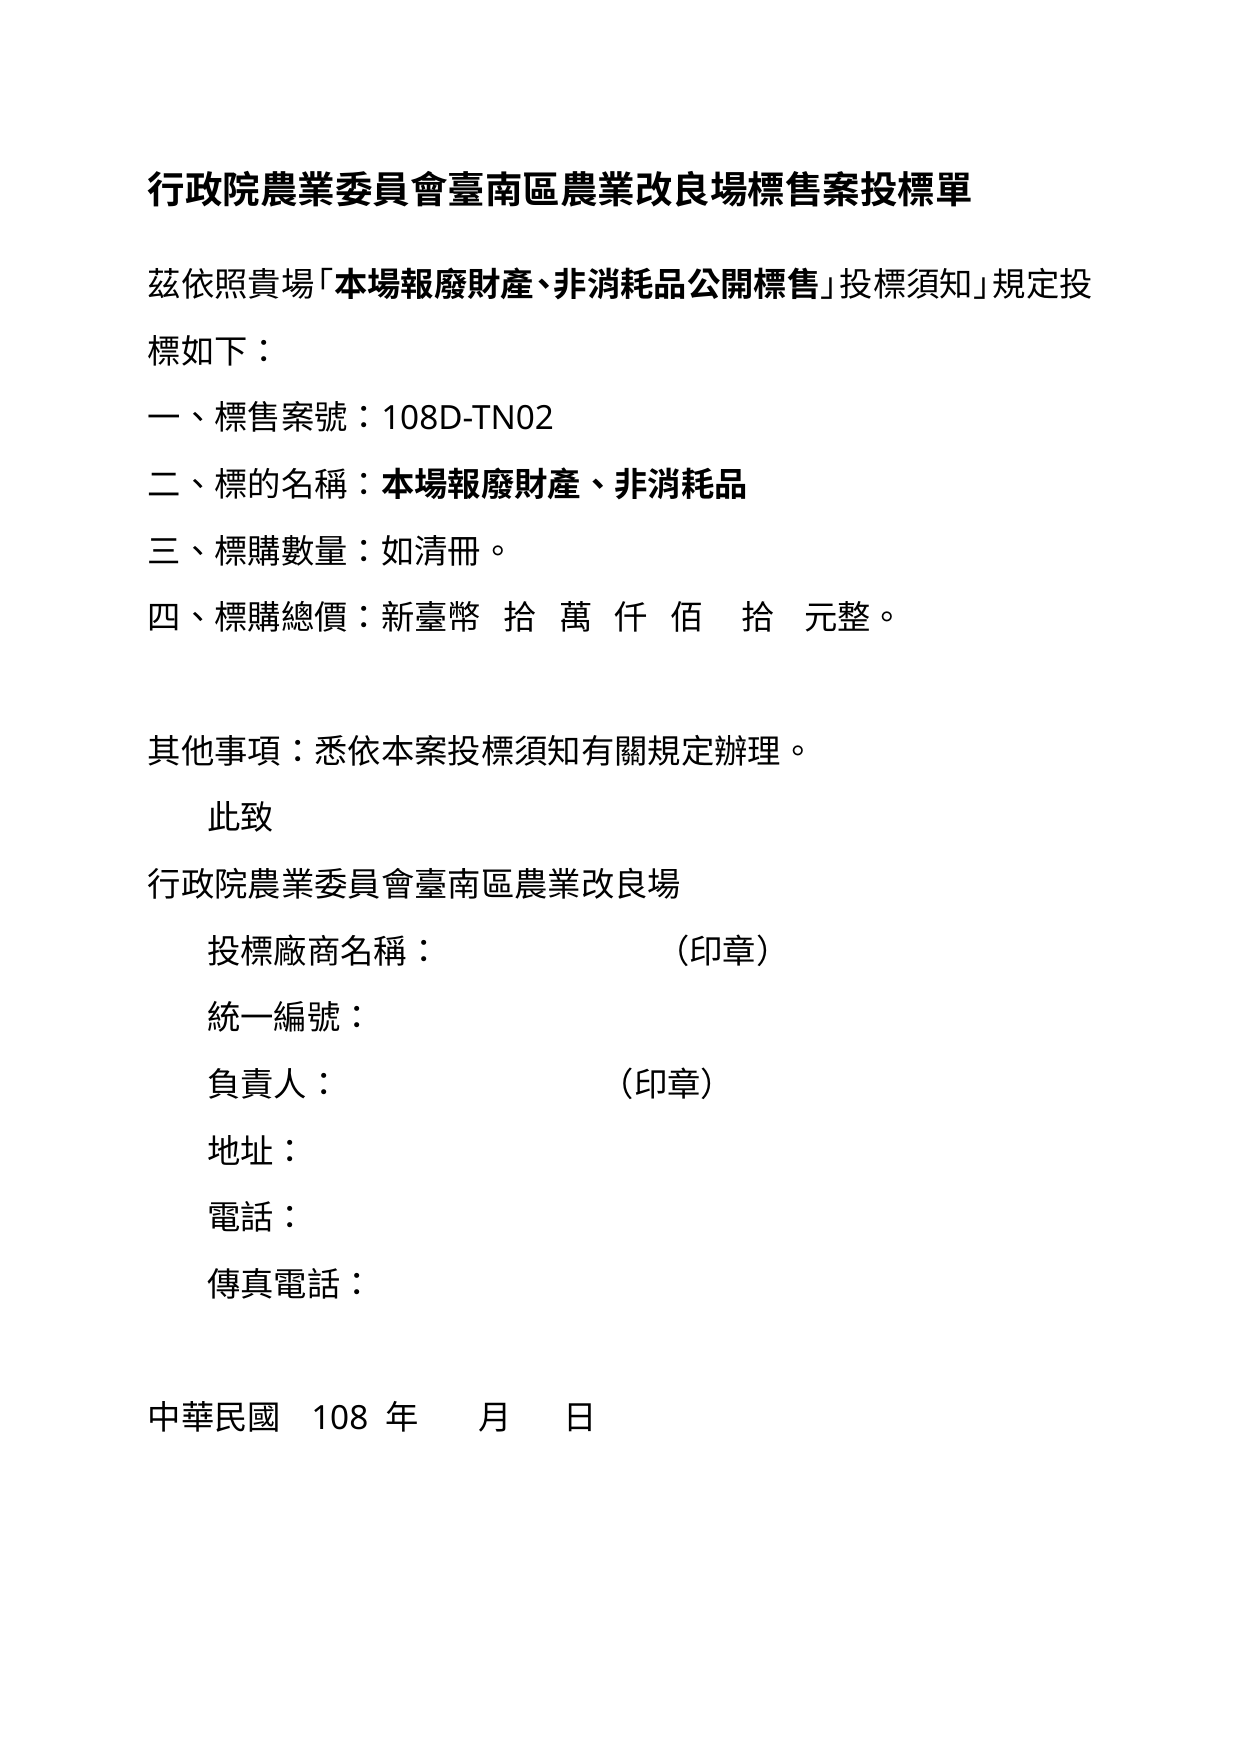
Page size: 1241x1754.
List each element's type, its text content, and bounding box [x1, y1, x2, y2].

text 三、標購數量：如清冊。 [148, 506, 1092, 573]
text 四、標購總價：新臺幣 拾 萬 仟 佰 拾 元整。 [148, 573, 1092, 639]
text 電話： [207, 1173, 1092, 1239]
text 負責人： （印章） [207, 1039, 1092, 1106]
text 此致 [207, 773, 1092, 839]
text 傳真電話： [207, 1239, 1092, 1306]
text 茲依照貴場「本場報廢財產、非消耗品公開標售」投標須知」規定投標如下： [148, 239, 1092, 373]
text 行政院農業委員會臺南區農業改良場 [148, 839, 1092, 906]
text 行政院農業委員會臺南區農業改良場標售案投標單 [148, 148, 1092, 214]
text 其他事項：悉依本案投標須知有關規定辦理。 [148, 706, 1092, 773]
text 一、標售案號：108D-TN02 [148, 373, 1092, 439]
text 地址： [207, 1106, 1092, 1173]
text 統一編號： [207, 973, 1092, 1039]
text 二、標的名稱：本場報廢財產、非消耗品 [148, 439, 1092, 506]
text 投標廠商名稱： （印章） [207, 906, 1092, 973]
text 中華民國 108 年 月 日 [148, 1373, 1092, 1439]
